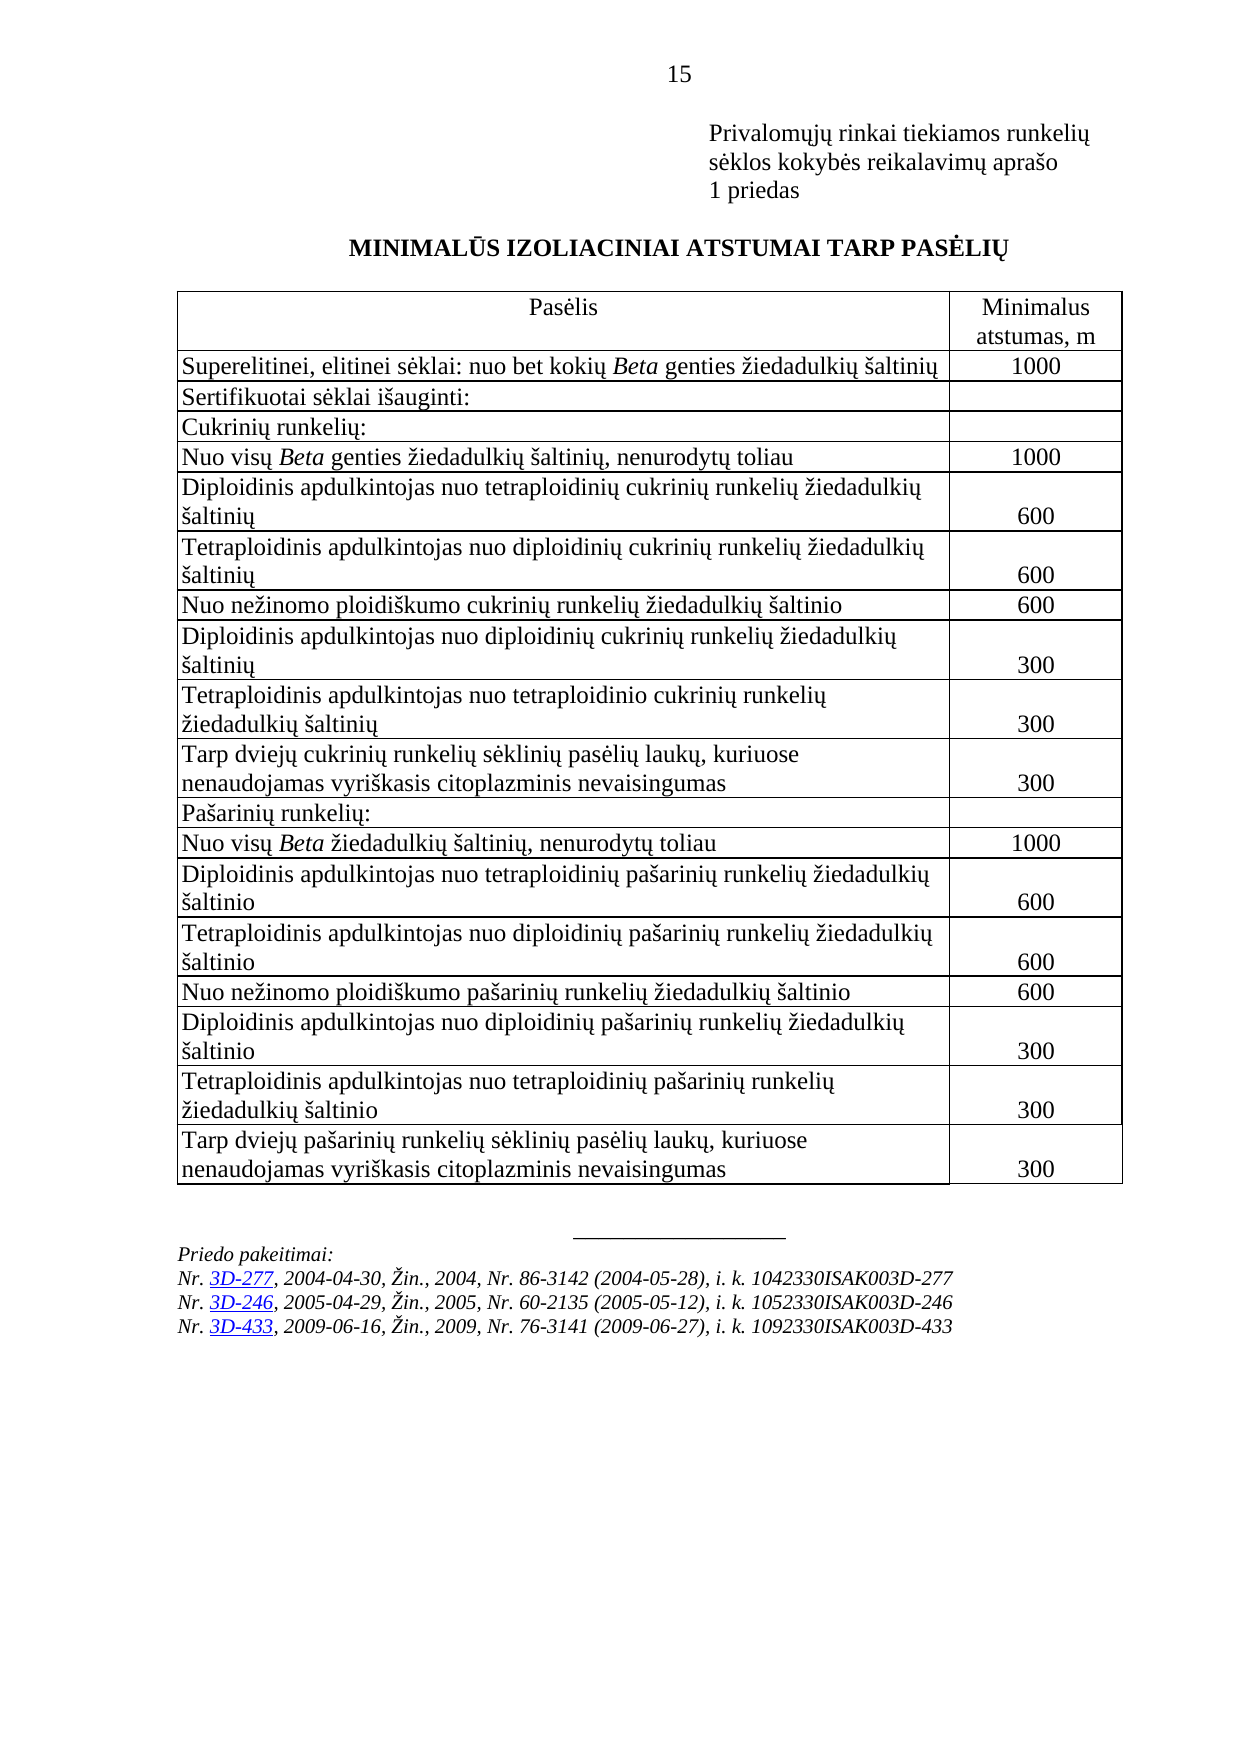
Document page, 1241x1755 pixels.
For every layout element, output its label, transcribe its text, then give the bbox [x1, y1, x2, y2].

text Priedo pakeitimai: [177, 1242, 1181, 1266]
table_cell 600 [950, 859, 1121, 916]
table_cell 600 [950, 977, 1121, 1006]
text Privalomųjų rinkai tiekiamos runkelių [709, 118, 1181, 147]
text sėklos kokybės reikalavimų aprašo [177, 147, 1181, 176]
table_cell 1000 [950, 828, 1121, 857]
table_cell Diploidinis apdulkintojas nuo diploidinių pašarinių runkelių žiedadulkių šaltinio [178, 1007, 949, 1065]
table_cell Nuo nežinomo ploidiškumo pašarinių runkelių žiedadulkių šaltinio [178, 977, 949, 1006]
table_cell [950, 382, 1121, 410]
table_cell Diploidinis apdulkintojas nuo tetraploidinių cukrinių runkelių žiedadulkių šaltinių [178, 473, 949, 530]
table_cell 300 [950, 1066, 1121, 1124]
table_cell Tetraploidinis apdulkintojas nuo tetraploidinių pašarinių runkelių žiedadulkių šaltinio [178, 1066, 949, 1124]
table_cell [950, 798, 1121, 827]
table_cell 1000 [950, 442, 1121, 471]
table_cell 1000 [950, 351, 1121, 380]
text _________________ [177, 1213, 1181, 1242]
table_cell Cukrinių runkelių: [178, 412, 949, 441]
table_cell 300 [950, 1007, 1121, 1065]
table_cell 600 [950, 591, 1121, 619]
table_header Minimalus atstumas, m [950, 292, 1121, 350]
table_cell Tarp dviejų cukrinių runkelių sėklinių pasėlių laukų, kuriuose nenaudojamas vyriškasis citoplazminis nevaisingumas [178, 739, 949, 797]
table_cell Superelitinei, elitinei sėklai: nuo bet kokių Beta genties žiedadulkių šaltinių [178, 351, 949, 380]
table_cell Tetraploidinis apdulkintojas nuo tetraploidinio cukrinių runkelių žiedadulkių šaltinių [178, 680, 949, 737]
table_cell Tetraploidinis apdulkintojas nuo diploidinių cukrinių runkelių žiedadulkių šaltinių [178, 532, 949, 589]
table_cell Tetraploidinis apdulkintojas nuo diploidinių pašarinių runkelių žiedadulkių šaltinio [178, 918, 949, 975]
table_cell 300 [950, 739, 1121, 797]
table_header Pasėlis [178, 292, 949, 350]
text MINIMALŪS IZOLIACINIAI ATSTUMAI TARP PASĖLIŲ [177, 233, 1181, 262]
table_cell Nuo visų Beta genties žiedadulkių šaltinių, nenurodytų toliau [178, 442, 949, 471]
table_cell 300 [950, 621, 1121, 678]
text Nr. 3D-277, 2004-04-30, Žin., 2004, Nr. 86-3142 (2004-05-28), i. k. 1042330ISAK003D-277 [177, 1266, 1181, 1290]
table_cell 300 [950, 1125, 1122, 1183]
table_cell Diploidinis apdulkintojas nuo diploidinių cukrinių runkelių žiedadulkių šaltinių [178, 621, 949, 678]
table_cell Nuo nežinomo ploidiškumo cukrinių runkelių žiedadulkių šaltinio [178, 591, 949, 619]
text 1 priedas [177, 176, 1181, 204]
table_cell 300 [950, 680, 1121, 737]
text Nr. 3D-433, 2009-06-16, Žin., 2009, Nr. 76-3141 (2009-06-27), i. k. 1092330ISAK003D-433 [177, 1314, 1181, 1338]
table_cell 600 [950, 473, 1121, 530]
table_cell Nuo visų Beta žiedadulkių šaltinių, nenurodytų toliau [178, 828, 949, 857]
text Nr. 3D-246, 2005-04-29, Žin., 2005, Nr. 60-2135 (2005-05-12), i. k. 1052330ISAK003D-246 [177, 1290, 1181, 1314]
table_cell [950, 412, 1121, 441]
table_cell 600 [950, 532, 1121, 589]
table_cell Pašarinių runkelių: [178, 798, 949, 827]
table_cell 600 [950, 918, 1121, 975]
table_cell Tarp dviejų pašarinių runkelių sėklinių pasėlių laukų, kuriuose nenaudojamas vyriškasis citoplazminis nevaisingumas [178, 1125, 949, 1183]
table_cell Diploidinis apdulkintojas nuo tetraploidinių pašarinių runkelių žiedadulkių šaltinio [178, 859, 949, 916]
table_cell Sertifikuotai sėklai išauginti: [178, 382, 949, 410]
